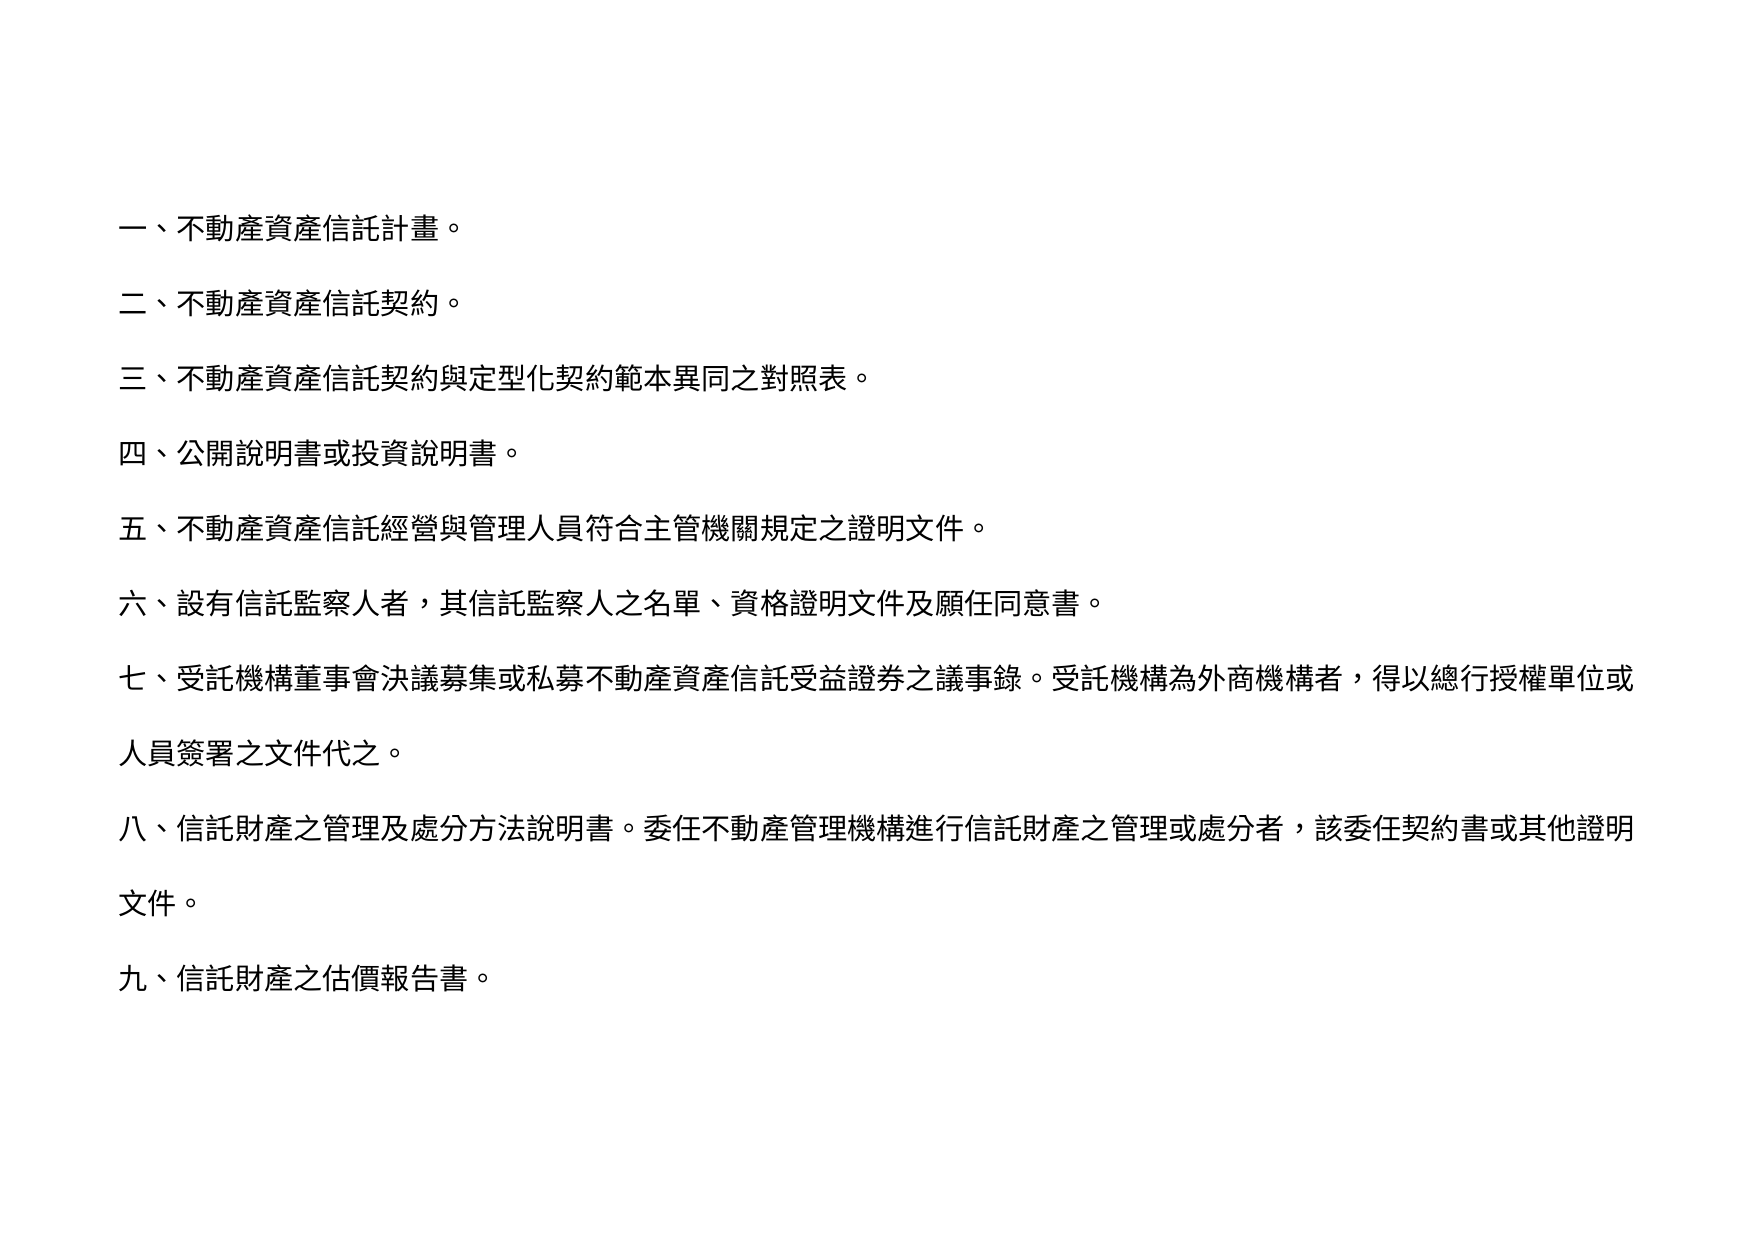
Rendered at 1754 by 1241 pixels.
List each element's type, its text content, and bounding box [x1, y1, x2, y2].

text 九、信託財產之估價報告書。 [118, 939, 1636, 1014]
text 四、公開說明書或投資說明書。 [118, 414, 1636, 489]
text 七、受託機構董事會決議募集或私募不動產資產信託受益證券之議事錄。受託機構為外商機構者，得以總行授權單位或人員簽署之文件代之。 [118, 639, 1636, 789]
text 八、信託財產之管理及處分方法說明書。委任不動產管理機構進行信託財產之管理或處分者，該委任契約書或其他證明文件。 [118, 789, 1636, 939]
text 二、不動產資產信託契約。 [118, 264, 1636, 339]
text 一、不動產資產信託計畫。 [118, 189, 1636, 264]
text 六、設有信託監察人者，其信託監察人之名單、資格證明文件及願任同意書。 [118, 564, 1636, 639]
text 五、不動產資產信託經營與管理人員符合主管機關規定之證明文件。 [118, 489, 1636, 564]
text 三、不動產資產信託契約與定型化契約範本異同之對照表。 [118, 339, 1636, 414]
